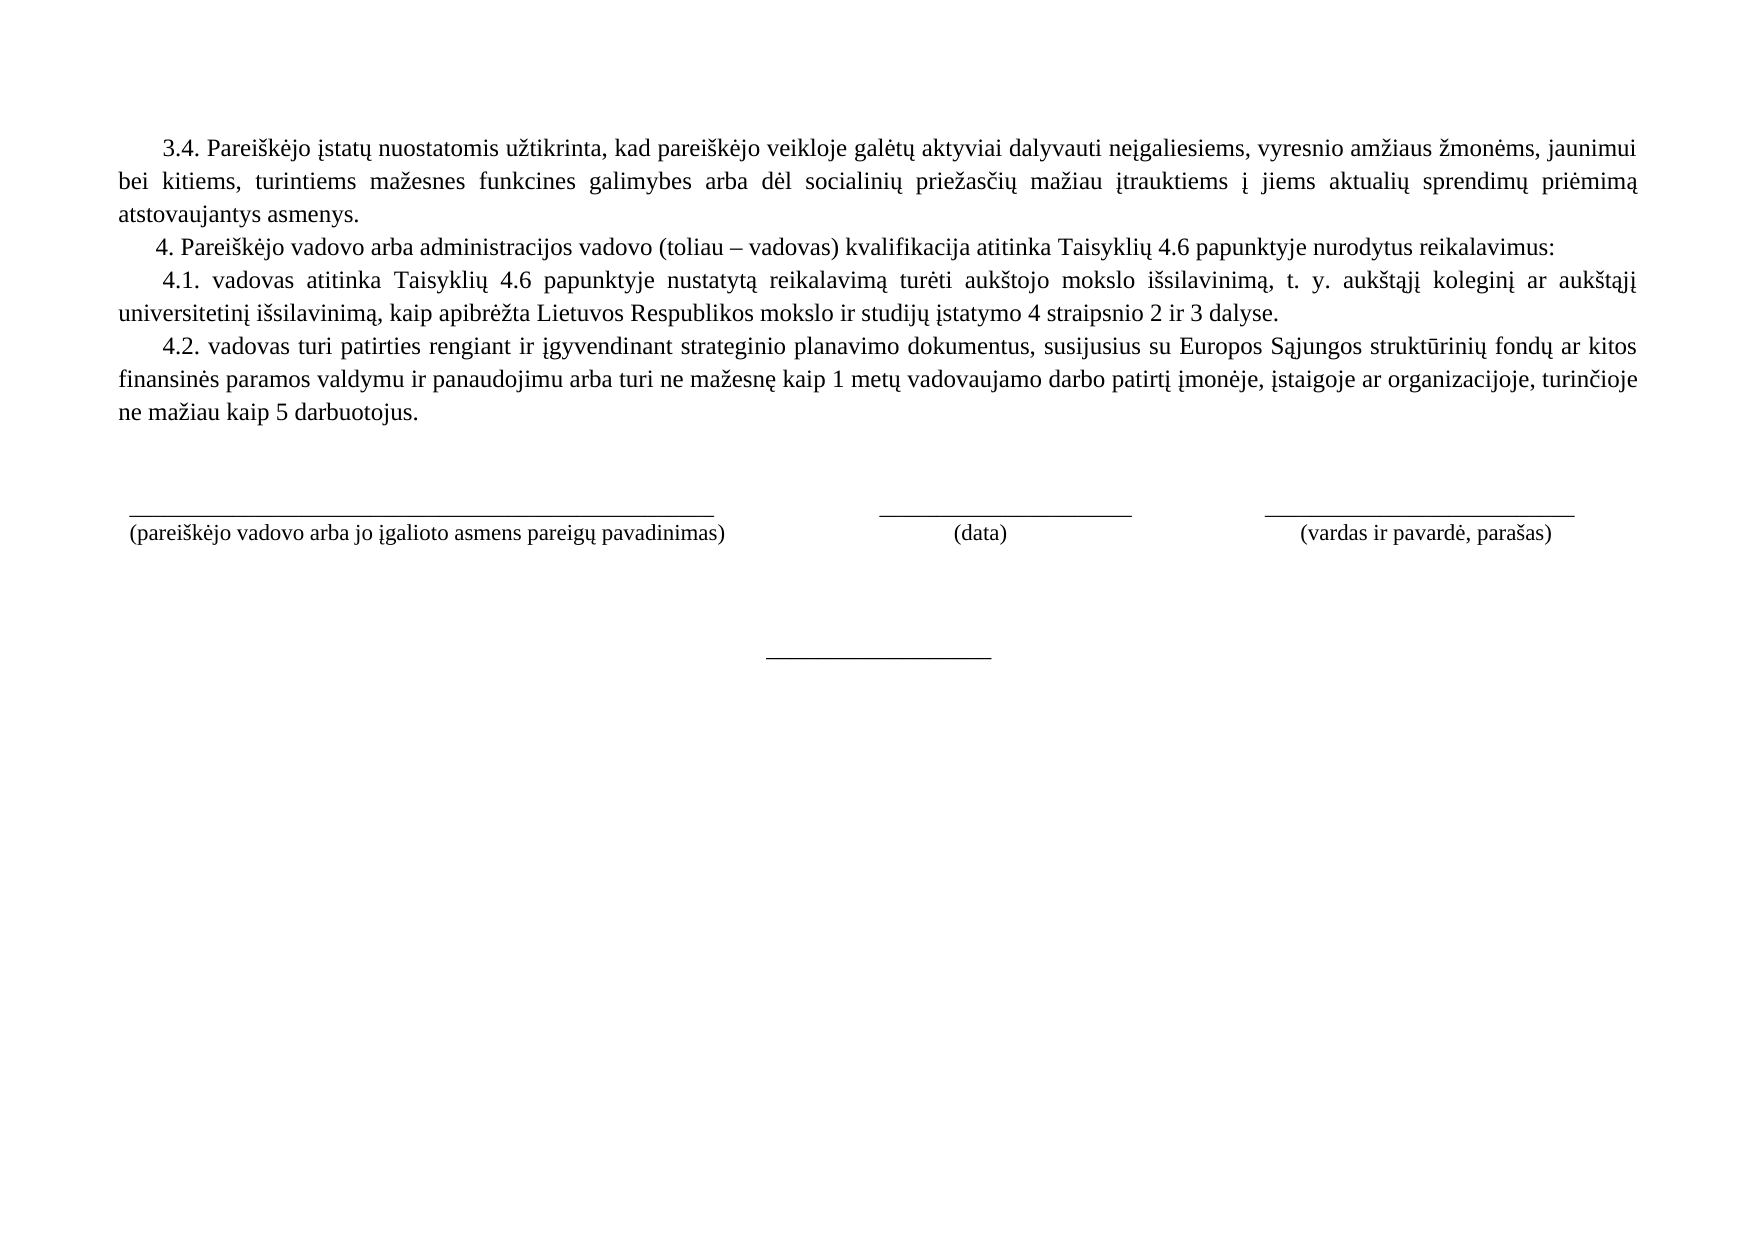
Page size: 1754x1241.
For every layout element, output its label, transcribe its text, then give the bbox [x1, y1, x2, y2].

text 4.2. vadovas turi patirties rengiant ir įgyvendinant strateginio planavimo dokumentus, susijusius su Europos Sąjungos struktūrinių fondų ar kitos finansinės paramos valdymu ir panaudojimu arba turi ne mažesnę kaip 1 metų vadovaujamo darbo patirtį įmonėje, įstaigoje ar organizacijoje, turinčioje ne mažiau kaip 5 darbuotojus. [118, 331, 1639, 426]
text 4. Pareiškėjo vadovo arba administracijos vadovo (toliau – vadovas) kvalifikacija atitinka Taisyklių 4.6 papunktyje nurodytus reikalavimus: [155, 232, 1639, 261]
text 4.1. vadovas atitinka Taisyklių 4.6 papunktyje nustatytą reikalavimą turėti aukštojo mokslo išsilavinimą, t. y. aukštąjį koleginį ar aukštąjį universitetinį išsilavinimą, kaip apibrėžta Lietuvos Respublikos mokslo ir studijų įstatymo 4 straipsnio 2 ir 3 dalyse. [118, 265, 1639, 327]
text 3.4. Pareiškėjo įstatų nuostatomis užtikrinta, kad pareiškėjo veikloje galėtų aktyviai dalyvauti neįgaliesiems, vyresnio amžiaus žmonėms, jaunimui bei kitiems, turintiems mažesnes funkcines galimybes arba dėl socialinių priežasčių mažiau įtrauktiems į jiems aktualių sprendimų priėmimą atstovaujantys asmenys. [118, 133, 1639, 228]
table_header ___________________________________________________ ______________________ ___________________________ (pareiškėjo vadovo arba jo įgalioto asmens pareigų pavadinimas) (data) (vardas ir pavardė, parašas) [119, 464, 1638, 603]
text __________________ [118, 633, 1639, 662]
